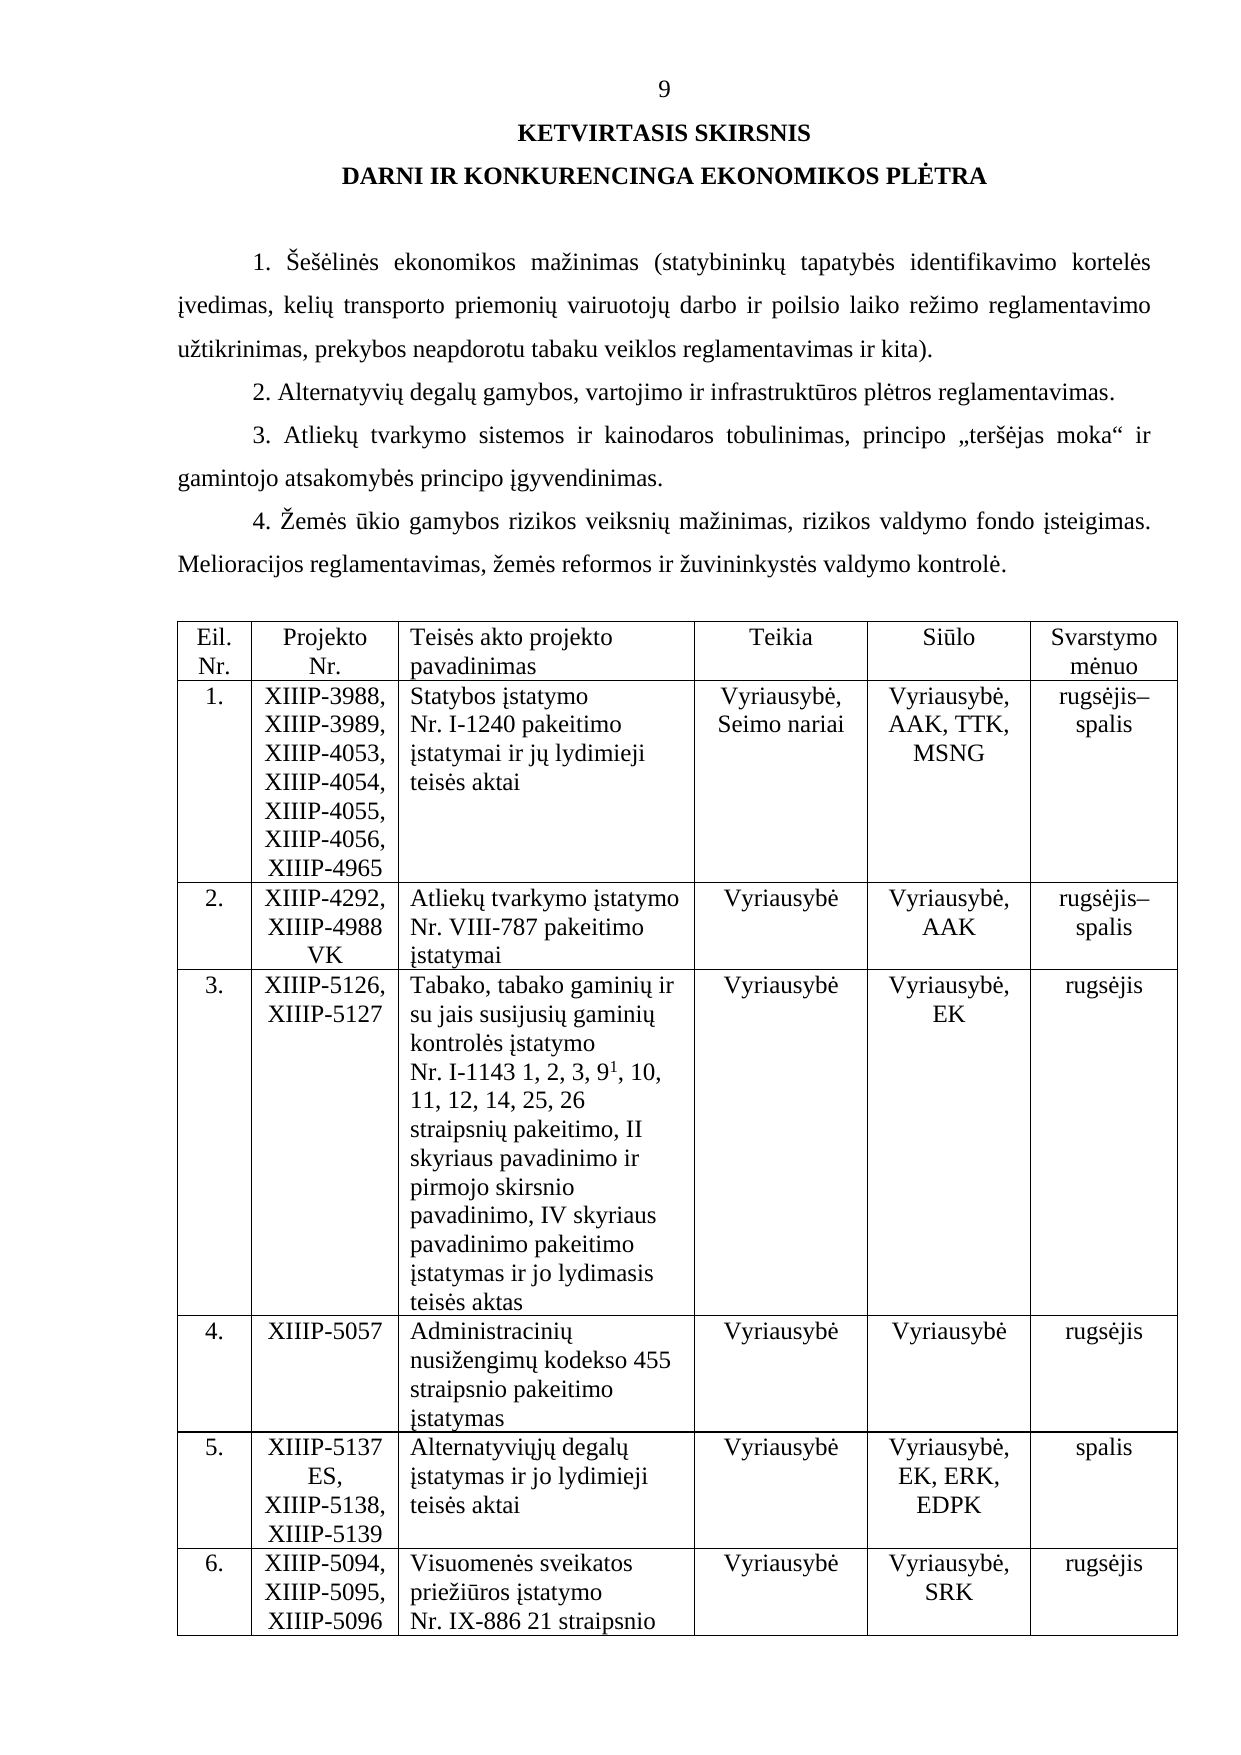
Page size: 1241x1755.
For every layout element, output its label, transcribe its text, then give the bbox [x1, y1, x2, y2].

table_cell Vyriausybė [695, 883, 867, 969]
table_cell Vyriausybė, SRK [868, 1549, 1030, 1635]
table_cell rugsėjis [1031, 1316, 1177, 1431]
table_cell Statybos įstatymo Nr. I-1240 pakeitimo įstatymai ir jų lydimieji teisės aktai [399, 681, 694, 882]
text 1. Šešėlinės ekonomikos mažinimas (statybininkų tapatybės identifikavimo kortelės įvedimas, kelių transporto priemonių vairuotojų darbo ir poilsio laiko režimo reglamentavimo užtikrinimas, prekybos neapdorotu tabaku veiklos reglamentavimas ir kita). [177, 247, 1152, 362]
text 3. Atliekų tvarkymo sistemos ir kainodaros tobulinimas, principo „teršėjas moka“ ir gamintojo atsakomybės principo įgyvendinimas. [177, 420, 1152, 492]
table_cell rugsėjis–spalis [1031, 883, 1177, 969]
table_cell XIIIP-3988, XIIIP-3989, XIIIP-4053, XIIIP-4054, XIIIP-4055, XIIIP-4056, XIIIP-4965 [252, 681, 398, 882]
table_cell 1. [178, 681, 251, 882]
table_cell Vyriausybė [695, 970, 867, 1315]
table_cell Vyriausybė [695, 1549, 867, 1635]
text 2. Alternatyvių degalų gamybos, vartojimo ir infrastruktūros plėtros reglamentavimas. [177, 377, 1152, 406]
table_cell spalis [1031, 1433, 1177, 1547]
table_cell Alternatyviųjų degalų įstatymas ir jo lydimieji teisės aktai [399, 1433, 694, 1547]
table_header Projekto Nr. [252, 622, 398, 680]
table_cell 6. [178, 1549, 251, 1635]
table_header Siūlo [868, 622, 1030, 680]
table_cell XIIIP-5094, XIIIP-5095, XIIIP-5096 [252, 1549, 398, 1635]
text DARNI IR KONKURENCINGA EKONOMIKOS PLĖTRA [177, 161, 1152, 190]
table_cell Tabako, tabako gaminių ir su jais susijusių gaminių kontrolės įstatymo Nr. I-1143 1, 2, 3, 91, 10, 11, 12, 14, 25, 26 straipsnių pakeitimo, II skyriaus pavadinimo ir pirmojo skirsnio pavadinimo, IV skyriaus pavadinimo pakeitimo įstatymas ir jo lydimasis teisės aktas [399, 970, 694, 1315]
table_cell XIIIP-5126, XIIIP-5127 [252, 970, 398, 1315]
table_cell Vyriausybė, AAK [868, 883, 1030, 969]
table_cell 5. [178, 1433, 251, 1547]
table_cell 3. [178, 970, 251, 1315]
table_cell Visuomenės sveikatos priežiūros įstatymo Nr. IX-886 21 straipsnio [399, 1549, 694, 1635]
table_cell Administracinių nusižengimų kodekso 455 straipsnio pakeitimo įstatymas [399, 1316, 694, 1431]
table_cell Vyriausybė, EK [868, 970, 1030, 1315]
table_cell 4. [178, 1316, 251, 1431]
table_cell Vyriausybė [695, 1433, 867, 1547]
table_cell Vyriausybė, AAK, TTK, MSNG [868, 681, 1030, 882]
text KETVIRTASIS SKIRSNIS [177, 118, 1152, 147]
table_cell rugsėjis–spalis [1031, 681, 1177, 882]
table_cell Vyriausybė, Seimo nariai [695, 681, 867, 882]
text 4. Žemės ūkio gamybos rizikos veiksnių mažinimas, rizikos valdymo fondo įsteigimas. Melioracijos reglamentavimas, žemės reformos ir žuvininkystės valdymo kontrolė. [177, 506, 1152, 578]
table_cell XIIIP-5057 [252, 1316, 398, 1431]
table_cell XIIIP-4292, XIIIP-4988 VK [252, 883, 398, 969]
table_cell rugsėjis [1031, 970, 1177, 1315]
table_header Eil. Nr. [178, 622, 251, 680]
table_cell Vyriausybė, EK, ERK, EDPK [868, 1433, 1030, 1547]
table_header Svarstymo mėnuo [1031, 622, 1177, 680]
table_cell Vyriausybė [695, 1316, 867, 1431]
table_cell rugsėjis [1031, 1549, 1177, 1635]
table_cell Vyriausybė [868, 1316, 1030, 1431]
table_cell Atliekų tvarkymo įstatymo Nr. VIII-787 pakeitimo įstatymai [399, 883, 694, 969]
table_cell 2. [178, 883, 251, 969]
table_cell XIIIP-5137 ES, XIIIP-5138, XIIIP-5139 [252, 1433, 398, 1547]
table_header Teikia [695, 622, 867, 680]
table_header Teisės akto projekto pavadinimas [399, 622, 694, 680]
